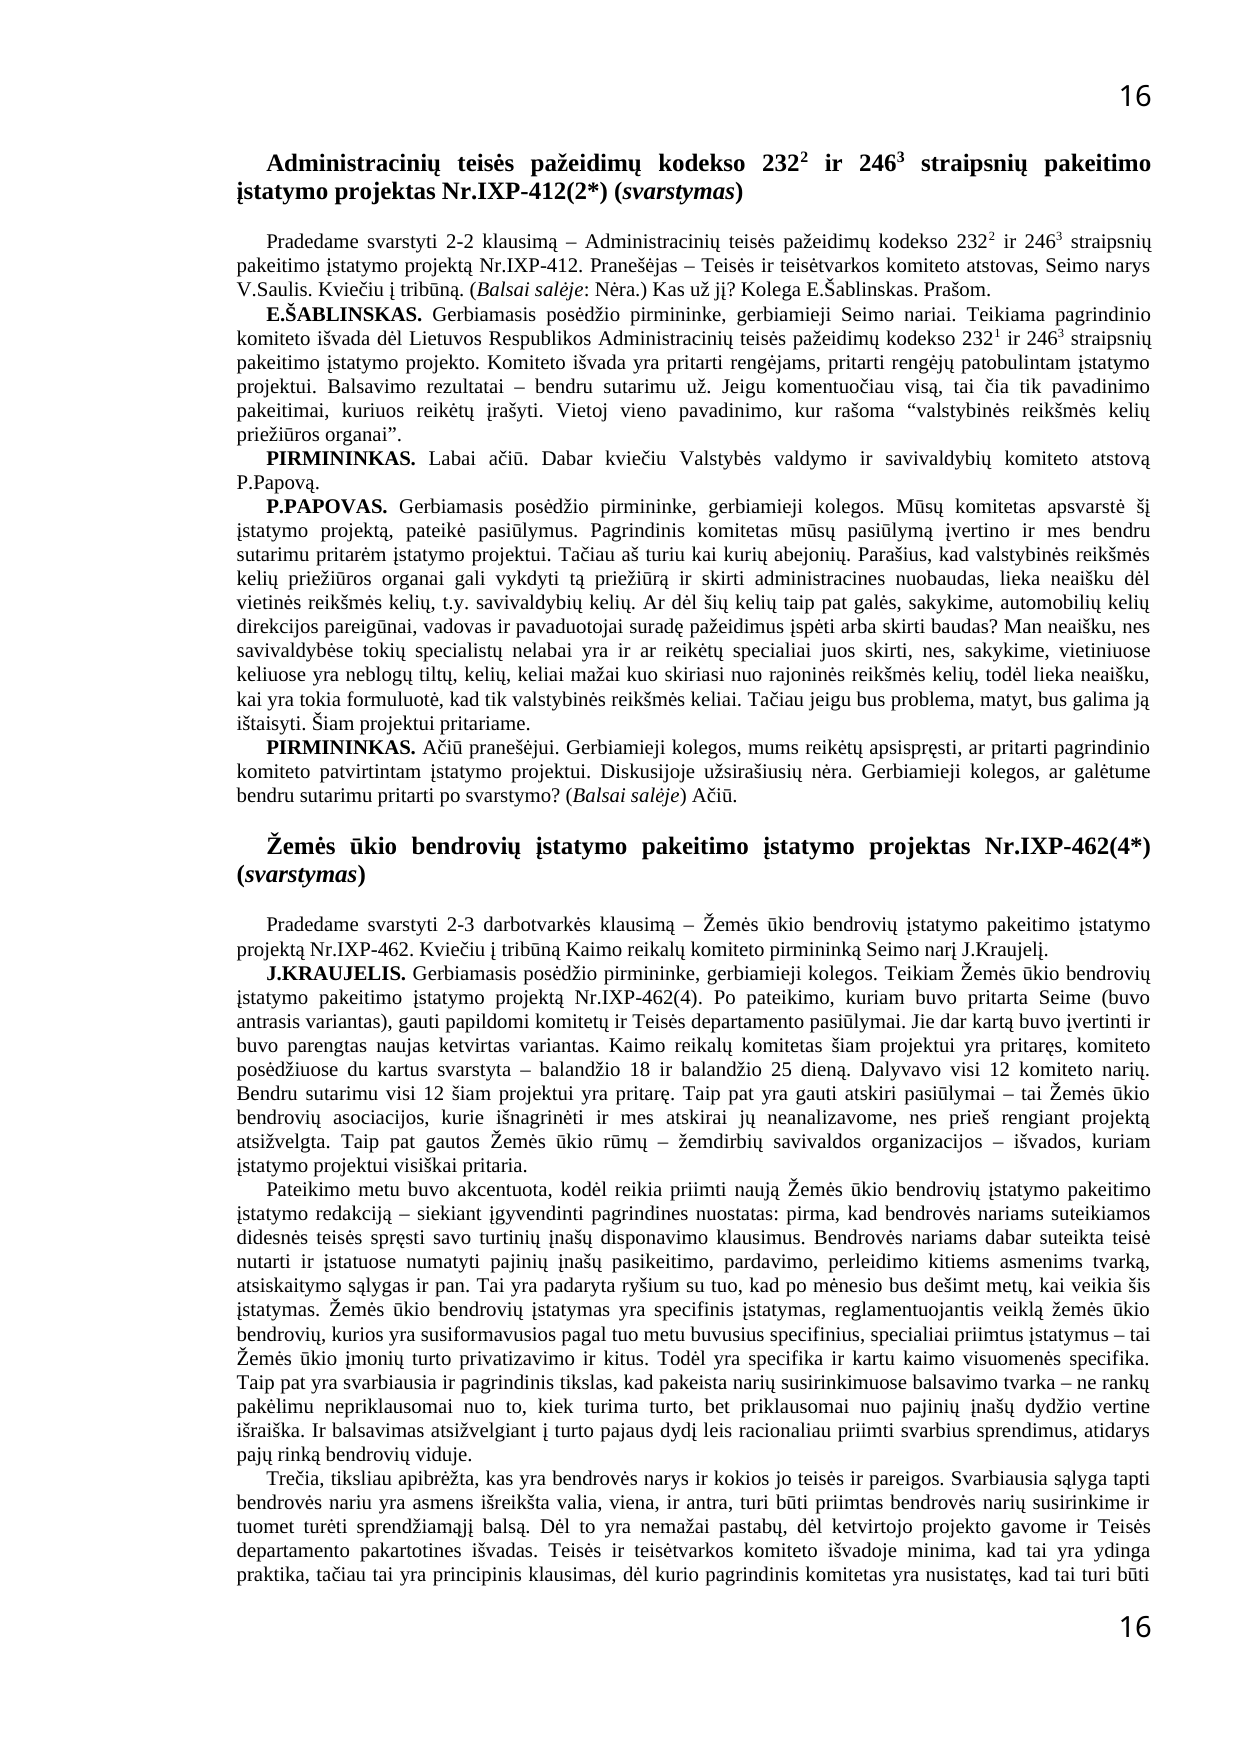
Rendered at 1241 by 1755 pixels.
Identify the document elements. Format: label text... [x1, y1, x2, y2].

text PIRMININKAS. Labai ačiū. Dabar kviečiu Valstybės valdymo ir savivaldybių komiteto atstovą P.Papovą. [236, 446, 1152, 494]
text Trečia, tiksliau apibrėžta, kas yra bendrovės narys ir kokios jo teisės ir pareigos. Svarbiausia sąlyga tapti bendrovės nariu yra asmens išreikšta valia, viena, ir antra, turi būti priimtas bendrovės narių susirinkime ir tuomet turėti sprendžiamąjį balsą. Dėl to yra nemažai pastabų, dėl ketvirtojo projekto gavome ir Teisės departamento pakartotines išvadas. Teisės ir teisėtvarkos komiteto išvadoje minima, kad tai yra ydinga praktika, tačiau tai yra principinis klausimas, dėl kurio pagrindinis komitetas yra nusistatęs, kad tai turi būti [236, 1466, 1152, 1586]
text Žemės ūkio bendrovių įstatymo pakeitimo įstatymo projektas Nr.IXP-462(4*) (svarstymas) [236, 831, 1152, 888]
text J.KRAUJELIS. Gerbiamasis posėdžio pirmininke, gerbiamieji kolegos. Teikiam Žemės ūkio bendrovių įstatymo pakeitimo įstatymo projektą Nr.IXP-462(4). Po pateikimo, kuriam buvo pritarta Seime (buvo antrasis variantas), gauti papildomi komitetų ir Teisės departamento pasiūlymai. Jie dar kartą buvo įvertinti ir buvo parengtas naujas ketvirtas variantas. Kaimo reikalų komitetas šiam projektui yra pritaręs, komiteto posėdžiuose du kartus svarstyta – balandžio 18 ir balandžio 25 dieną. Dalyvavo visi 12 komiteto narių. Bendru sutarimu visi 12 šiam projektui yra pritarę. Taip pat yra gauti atskiri pasiūlymai – tai Žemės ūkio bendrovių asociacijos, kurie išnagrinėti ir mes atskirai jų neanalizavome, nes prieš rengiant projektą atsižvelgta. Taip pat gautos Žemės ūkio rūmų – žemdirbių savivaldos organizacijos – išvados, kuriam įstatymo projektui visiškai pritaria. [236, 961, 1152, 1177]
text PIRMININKAS. Ačiū pranešėjui. Gerbiamieji kolegos, mums reikėtų apsispręsti, ar pritarti pagrindinio komiteto patvirtintam įstatymo projektui. Diskusijoje užsirašiusių nėra. Gerbiamieji kolegos, ar galėtume bendru sutarimu pritarti po svarstymo? (Balsai salėje) Ačiū. [236, 734, 1152, 807]
text P.PAPOVAS. Gerbiamasis posėdžio pirmininke, gerbiamieji kolegos. Mūsų komitetas apsvarstė šį įstatymo projektą, pateikė pasiūlymus. Pagrindinis komitetas mūsų pasiūlymą įvertino ir mes bendru sutarimu pritarėm įstatymo projektui. Tačiau aš turiu kai kurių abejonių. Parašius, kad valstybinės reikšmės kelių priežiūros organai gali vykdyti tą priežiūrą ir skirti administracines nuobaudas, lieka neaišku dėl vietinės reikšmės kelių, t.y. savivaldybių kelių. Ar dėl šių kelių taip pat galės, sakykime, automobilių kelių direkcijos pareigūnai, vadovas ir pavaduotojai suradę pažeidimus įspėti arba skirti baudas? Man neaišku, nes savivaldybėse tokių specialistų nelabai yra ir ar reikėtų specialiai juos skirti, nes, sakykime, vietiniuose keliuose yra neblogų tiltų, kelių, keliai mažai kuo skiriasi nuo rajoninės reikšmės kelių, todėl lieka neaišku, kai yra tokia formuluotė, kad tik valstybinės reikšmės keliai. Tačiau jeigu bus problema, matyt, bus galima ją ištaisyti. Šiam projektui pritariame. [236, 494, 1152, 734]
text E.ŠABLINSKAS. Gerbiamasis posėdžio pirmininke, gerbiamieji Seimo nariai. Teikiama pagrindinio komiteto išvada dėl Lietuvos Respublikos Administracinių teisės pažeidimų kodekso 2321 ir 2463 straipsnių pakeitimo įstatymo projekto. Komiteto išvada yra pritarti rengėjams, pritarti rengėjų patobulintam įstatymo projektui. Balsavimo rezultatai – bendru sutarimu už. Jeigu komentuočiau visą, tai čia tik pavadinimo pakeitimai, kuriuos reikėtų įrašyti. Vietoj vieno pavadinimo, kur rašoma “valstybinės reikšmės kelių priežiūros organai”. [236, 301, 1152, 446]
text Administracinių teisės pažeidimų kodekso 2322 ir 2463 straipsnių pakeitimo įstatymo projektas Nr.IXP-412(2*) (svarstymas) [236, 148, 1152, 205]
text Pateikimo metu buvo akcentuota, kodėl reikia priimti naują Žemės ūkio bendrovių įstatymo pakeitimo įstatymo redakciją – siekiant įgyvendinti pagrindines nuostatas: pirma, kad bendrovės nariams suteikiamos didesnės teisės spręsti savo turtinių įnašų disponavimo klausimus. Bendrovės nariams dabar suteikta teisė nutarti ir įstatuose numatyti pajinių įnašų pasikeitimo, pardavimo, perleidimo kitiems asmenims tvarką, atsiskaitymo sąlygas ir pan. Tai yra padaryta ryšium su tuo, kad po mėnesio bus dešimt metų, kai veikia šis įstatymas. Žemės ūkio bendrovių įstatymas yra specifinis įstatymas, reglamentuojantis veiklą žemės ūkio bendrovių, kurios yra susiformavusios pagal tuo metu buvusius specifinius, specialiai priimtus įstatymus – tai Žemės ūkio įmonių turto privatizavimo ir kitus. Todėl yra specifika ir kartu kaimo visuomenės specifika. Taip pat yra svarbiausia ir pagrindinis tikslas, kad pakeista narių susirinkimuose balsavimo tvarka – ne rankų pakėlimu nepriklausomai nuo to, kiek turima turto, bet priklausomai nuo pajinių įnašų dydžio vertine išraiška. Ir balsavimas atsižvelgiant į turto pajaus dydį leis racionaliau priimti svarbius sprendimus, atidarys pajų rinką bendrovių viduje. [236, 1177, 1152, 1466]
text Pradedame svarstyti 2-2 klausimą – Administracinių teisės pažeidimų kodekso 2322 ir 2463 straipsnių pakeitimo įstatymo projektą Nr.IXP-412. Pranešėjas – Teisės ir teisėtvarkos komiteto atstovas, Seimo narys V.Saulis. Kviečiu į tribūną. (Balsai salėje: Nėra.) Kas už jį? Kolega E.Šablinskas. Prašom. [236, 229, 1152, 301]
text Pradedame svarstyti 2-3 darbotvarkės klausimą – Žemės ūkio bendrovių įstatymo pakeitimo įstatymo projektą Nr.IXP-462. Kviečiu į tribūną Kaimo reikalų komiteto pirmininką Seimo narį J.Kraujelį. [236, 912, 1152, 961]
